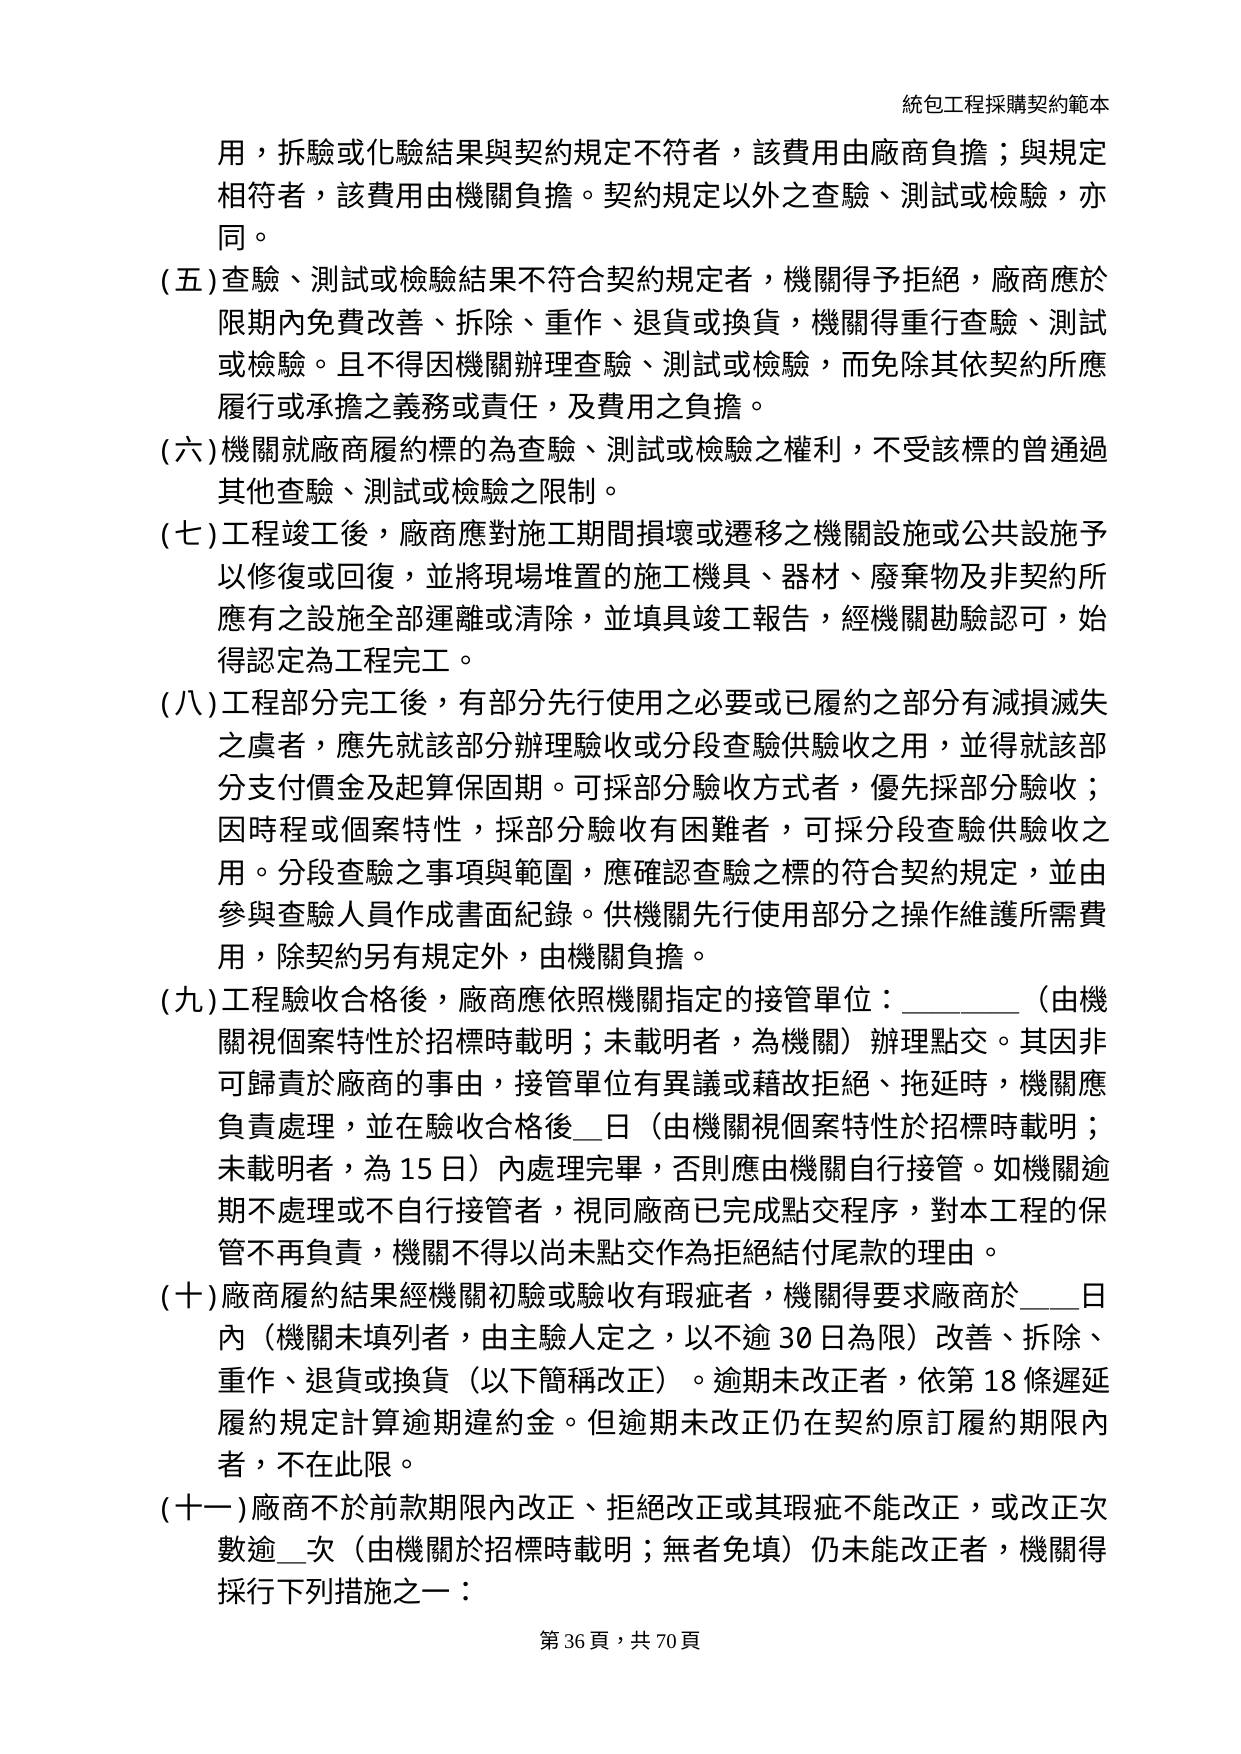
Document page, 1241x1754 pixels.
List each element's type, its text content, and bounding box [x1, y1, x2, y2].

text (五)查驗、測試或檢驗結果不符合契約規定者，機關得予拒絕，廠商應於限期內免費改善、拆除、重作、退貨或換貨，機關得重行查驗、測試或檢驗。且不得因機關辦理查驗、測試或檢驗，而免除其依契約所應履行或承擔之義務或責任，及費用之負擔。 [156, 257, 1110, 426]
text (六)機關就廠商履約標的為查驗、測試或檢驗之權利，不受該標的曾通過其他查驗、測試或檢驗之限制。 [156, 426, 1110, 511]
text 用，拆驗或化驗結果與契約規定不符者，該費用由廠商負擔；與規定相符者，該費用由機關負擔。契約規定以外之查驗、測試或檢驗，亦同。 [156, 130, 1110, 257]
text (七)工程竣工後，廠商應對施工期間損壞或遷移之機關設施或公共設施予以修復或回復，並將現場堆置的施工機具、器材、廢棄物及非契約所應有之設施全部運離或清除，並填具竣工報告，經機關勘驗認可，始得認定為工程完工。 [156, 511, 1110, 680]
text (九)工程驗收合格後，廠商應依照機關指定的接管單位：＿＿＿＿（由機關視個案特性於招標時載明；未載明者，為機關）辦理點交。其因非可歸責於廠商的事由，接管單位有異議或藉故拒絕、拖延時，機關應負責處理，並在驗收合格後＿日（由機關視個案特性於招標時載明；未載明者，為15日）內處理完畢，否則應由機關自行接管。如機關逾期不處理或不自行接管者，視同廠商已完成點交程序，對本工程的保管不再負責，機關不得以尚未點交作為拒絕結付尾款的理由。 [156, 976, 1110, 1272]
text (十)廠商履約結果經機關初驗或驗收有瑕疵者，機關得要求廠商於＿＿日內（機關未填列者，由主驗人定之，以不逾30日為限）改善、拆除、重作、退貨或換貨（以下簡稱改正）。逾期未改正者，依第18條遲延履約規定計算逾期違約金。但逾期未改正仍在契約原訂履約期限內者，不在此限。 [156, 1272, 1110, 1484]
text (十一)廠商不於前款期限內改正、拒絕改正或其瑕疵不能改正，或改正次數逾＿次（由機關於招標時載明；無者免填）仍未能改正者，機關得採行下列措施之一： [156, 1484, 1110, 1611]
text (八)工程部分完工後，有部分先行使用之必要或已履約之部分有減損滅失之虞者，應先就該部分辦理驗收或分段查驗供驗收之用，並得就該部分支付價金及起算保固期。可採部分驗收方式者，優先採部分驗收；因時程或個案特性，採部分驗收有困難者，可採分段查驗供驗收之用。分段查驗之事項與範圍，應確認查驗之標的符合契約規定，並由參與查驗人員作成書面紀錄。供機關先行使用部分之操作維護所需費用，除契約另有規定外，由機關負擔。 [156, 680, 1110, 976]
